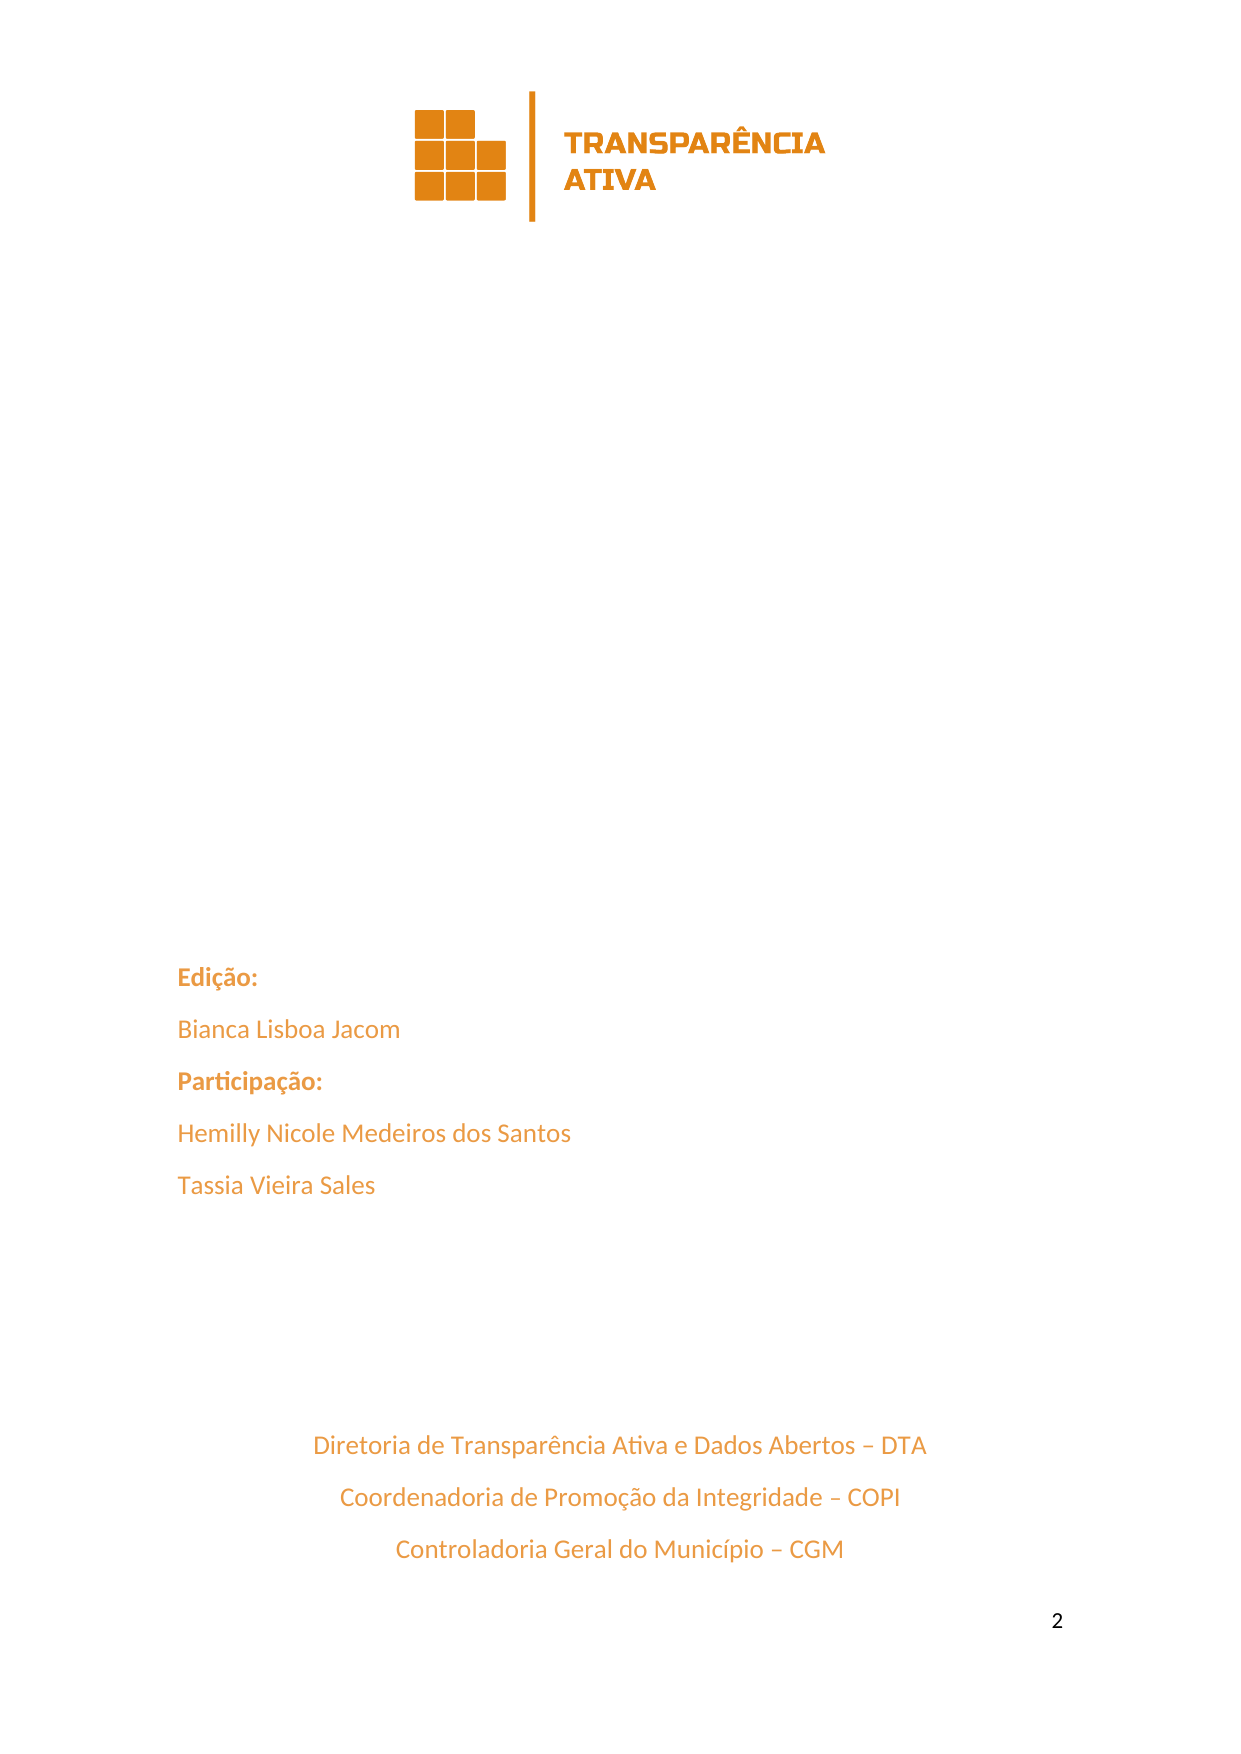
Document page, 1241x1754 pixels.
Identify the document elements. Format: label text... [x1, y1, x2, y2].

text Diretoria de Transparência Ativa e Dados Abertos – DTA [499, 1428, 569, 1461]
text Controladoria Geral do Município – CGM [876, 1532, 916, 1559]
text Bianca Lisboa Jacom [177, 1012, 1063, 1045]
text Controladoria Geral do Município – CGM [279, 1532, 303, 1565]
text Coordenadoria de Promoção da Integridade – COPI [877, 1480, 930, 1513]
text Controladoria Geral do Município – CGM [975, 1549, 1023, 1565]
text Controladoria Geral do Município – CGM [305, 1532, 580, 1565]
text Diretoria de Transparência Ativa e Dados Abertos – DTA [975, 1432, 1023, 1461]
text Diretoria de Transparência Ativa e Dados Abertos – DTA [373, 1428, 435, 1461]
text Controladoria Geral do Município – CGM [225, 1532, 277, 1565]
text Coordenadoria de Promoção da Integridade – COPI [373, 1480, 787, 1513]
text Hemilly Nicole Medeiros dos Santos [177, 1116, 1063, 1149]
text Controladoria Geral do Município – CGM [177, 1532, 223, 1565]
text Tassia Vieira Sales [177, 1168, 1063, 1201]
text Participação: [177, 1064, 1063, 1097]
text Controladoria Geral do Município – CGM [876, 1532, 930, 1565]
text Controladoria Geral do Município – CGM [762, 1532, 788, 1565]
text Controladoria Geral do Município – CGM [583, 1532, 761, 1565]
text Coordenadoria de Promoção da Integridade – COPI [177, 1480, 223, 1513]
text Diretoria de Transparência Ativa e Dados Abertos – DTA [880, 1428, 930, 1461]
text Coordenadoria de Promoção da Integridade – COPI [295, 1480, 360, 1513]
text Edição: [177, 960, 1063, 993]
text Coordenadoria de Promoção da Integridade – COPI [225, 1480, 288, 1513]
text Diretoria de Transparência Ativa e Dados Abertos – DTA [225, 1428, 361, 1461]
text Diretoria de Transparência Ativa e Dados Abertos – DTA [436, 1428, 497, 1461]
text Diretoria de Transparência Ativa e Dados Abertos – DTA [177, 1432, 223, 1461]
text Diretoria de Transparência Ativa e Dados Abertos – DTA [567, 1430, 651, 1461]
text Diretoria de Transparência Ativa e Dados Abertos – DTA [652, 1428, 744, 1461]
